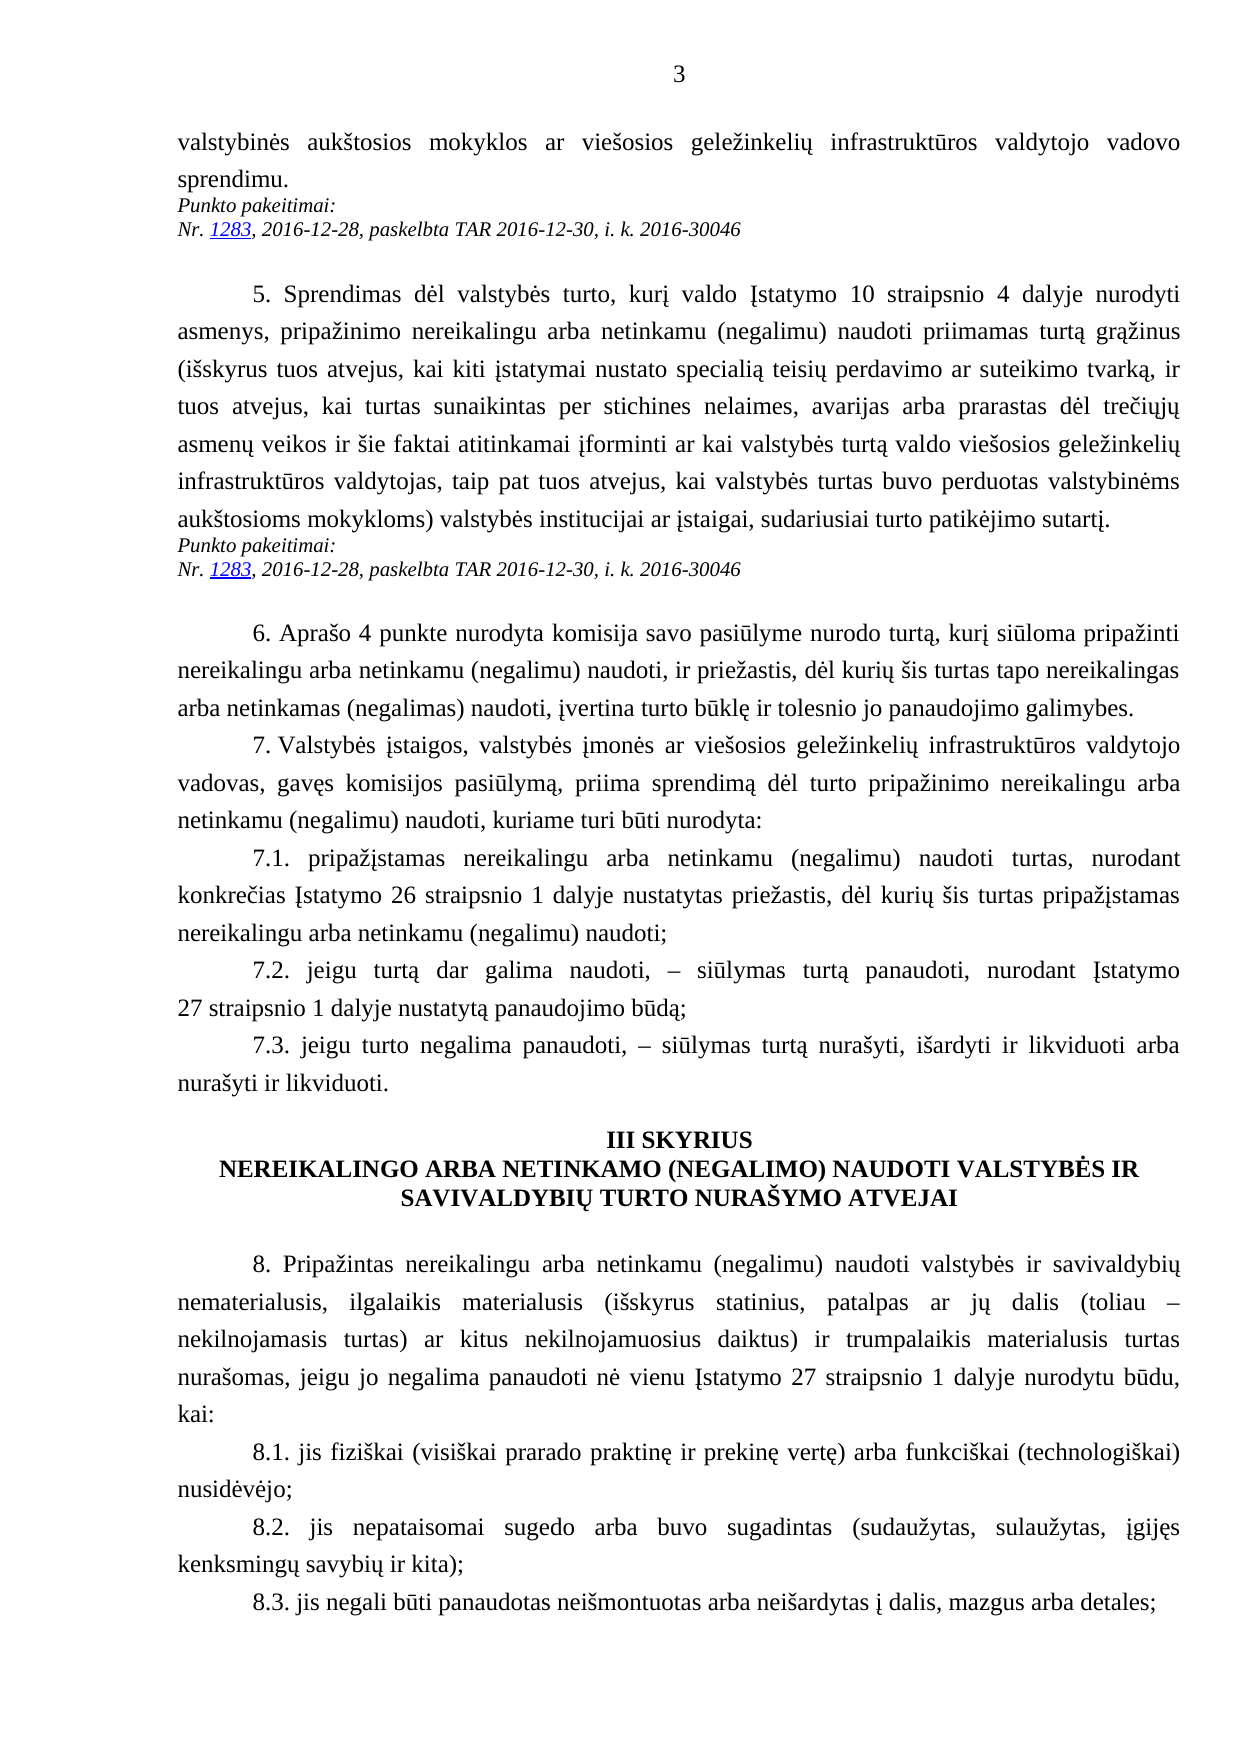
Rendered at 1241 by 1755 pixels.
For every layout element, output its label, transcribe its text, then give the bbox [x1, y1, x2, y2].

text 8. Pripažintas nereikalingu arba netinkamu (negalimu) naudoti valstybės ir savivaldybių nematerialusis, ilgalaikis materialusis (išskyrus statinius, patalpas ar jų dalis (toliau – nekilnojamasis turtas) ar kitus nekilnojamuosius daiktus) ir trumpalaikis materialusis turtas nurašomas, jeigu jo negalima panaudoti nė vienu Įstatymo 27 straipsnio 1 dalyje nurodytu būdu, kai: [177, 1241, 1181, 1428]
text III SKYRIUS [177, 1126, 1181, 1154]
text 7.1. pripažįstamas nereikalingu arba netinkamu (negalimu) naudoti turtas, nurodant konkrečias Įstatymo 26 straipsnio 1 dalyje nustatytas priežastis, dėl kurių šis turtas pripažįstamas nereikalingu arba netinkamu (negalimu) naudoti; [177, 834, 1181, 947]
text Punkto pakeitimai: [177, 532, 1181, 557]
text 7.2. jeigu turtą dar galima naudoti, – siūlymas turtą panaudoti, nurodant Įstatymo 27 straipsnio 1 dalyje nustatytą panaudojimo būdą; [177, 947, 1181, 1022]
text Punkto pakeitimai: [177, 193, 1181, 217]
text Nr. 1283, 2016-12-28, paskelbta TAR 2016-12-30, i. k. 2016-30046 [177, 557, 1181, 581]
text 6. Aprašo 4 punkte nurodyta komisija savo pasiūlyme nurodo turtą, kurį siūloma pripažinti nereikalingu arba netinkamu (negalimu) naudoti, ir priežastis, dėl kurių šis turtas tapo nereikalingas arba netinkamas (negalimas) naudoti, įvertina turto būklę ir tolesnio jo panaudojimo galimybes. [177, 609, 1181, 722]
text 8.1. jis fiziškai (visiškai prarado praktinę ir prekinę vertę) arba funkciškai (technologiškai) nusidėvėjo; [177, 1428, 1181, 1503]
text valstybinės aukštosios mokyklos ar viešosios geležinkelių infrastruktūros valdytojo vadovo sprendimu. [177, 118, 1181, 193]
text NEREIKALINGO ARBA NETINKAMO (NEGALIMO) NAUDOTI VALSTYBĖS IR SAVIVALDYBIŲ TURTO NURAŠYMO ATVEJAI [177, 1154, 1181, 1212]
text 8.2. jis nepataisomai sugedo arba buvo sugadintas (sudaužytas, sulaužytas, įgijęs kenksmingų savybių ir kita); [177, 1503, 1181, 1578]
text 5. Sprendimas dėl valstybės turto, kurį valdo Įstatymo 10 straipsnio 4 dalyje nurodyti asmenys, pripažinimo nereikalingu arba netinkamu (negalimu) naudoti priimamas turtą grąžinus (išskyrus tuos atvejus, kai kiti įstatymai nustato specialią teisių perdavimo ar suteikimo tvarką, ir tuos atvejus, kai turtas sunaikintas per stichines nelaimes, avarijas arba prarastas dėl trečiųjų asmenų veikos ir šie faktai atitinkamai įforminti ar kai valstybės turtą valdo viešosios geležinkelių infrastruktūros valdytojas, taip pat tuos atvejus, kai valstybės turtas buvo perduotas valstybinėms aukštosioms mokykloms) valstybės institucijai ar įstaigai, sudariusiai turto patikėjimo sutartį. [177, 270, 1181, 532]
text 7. Valstybės įstaigos, valstybės įmonės ar viešosios geležinkelių infrastruktūros valdytojo vadovas, gavęs komisijos pasiūlymą, priima sprendimą dėl turto pripažinimo nereikalingu arba netinkamu (negalimu) naudoti, kuriame turi būti nurodyta: [177, 722, 1181, 834]
text Nr. 1283, 2016-12-28, paskelbta TAR 2016-12-30, i. k. 2016-30046 [177, 217, 1181, 241]
text 7.3. jeigu turto negalima panaudoti, – siūlymas turtą nurašyti, išardyti ir likviduoti arba nurašyti ir likviduoti. [177, 1022, 1181, 1097]
text 8.3. jis negali būti panaudotas neišmontuotas arba neišardytas į dalis, mazgus arba detales; [177, 1578, 1181, 1616]
